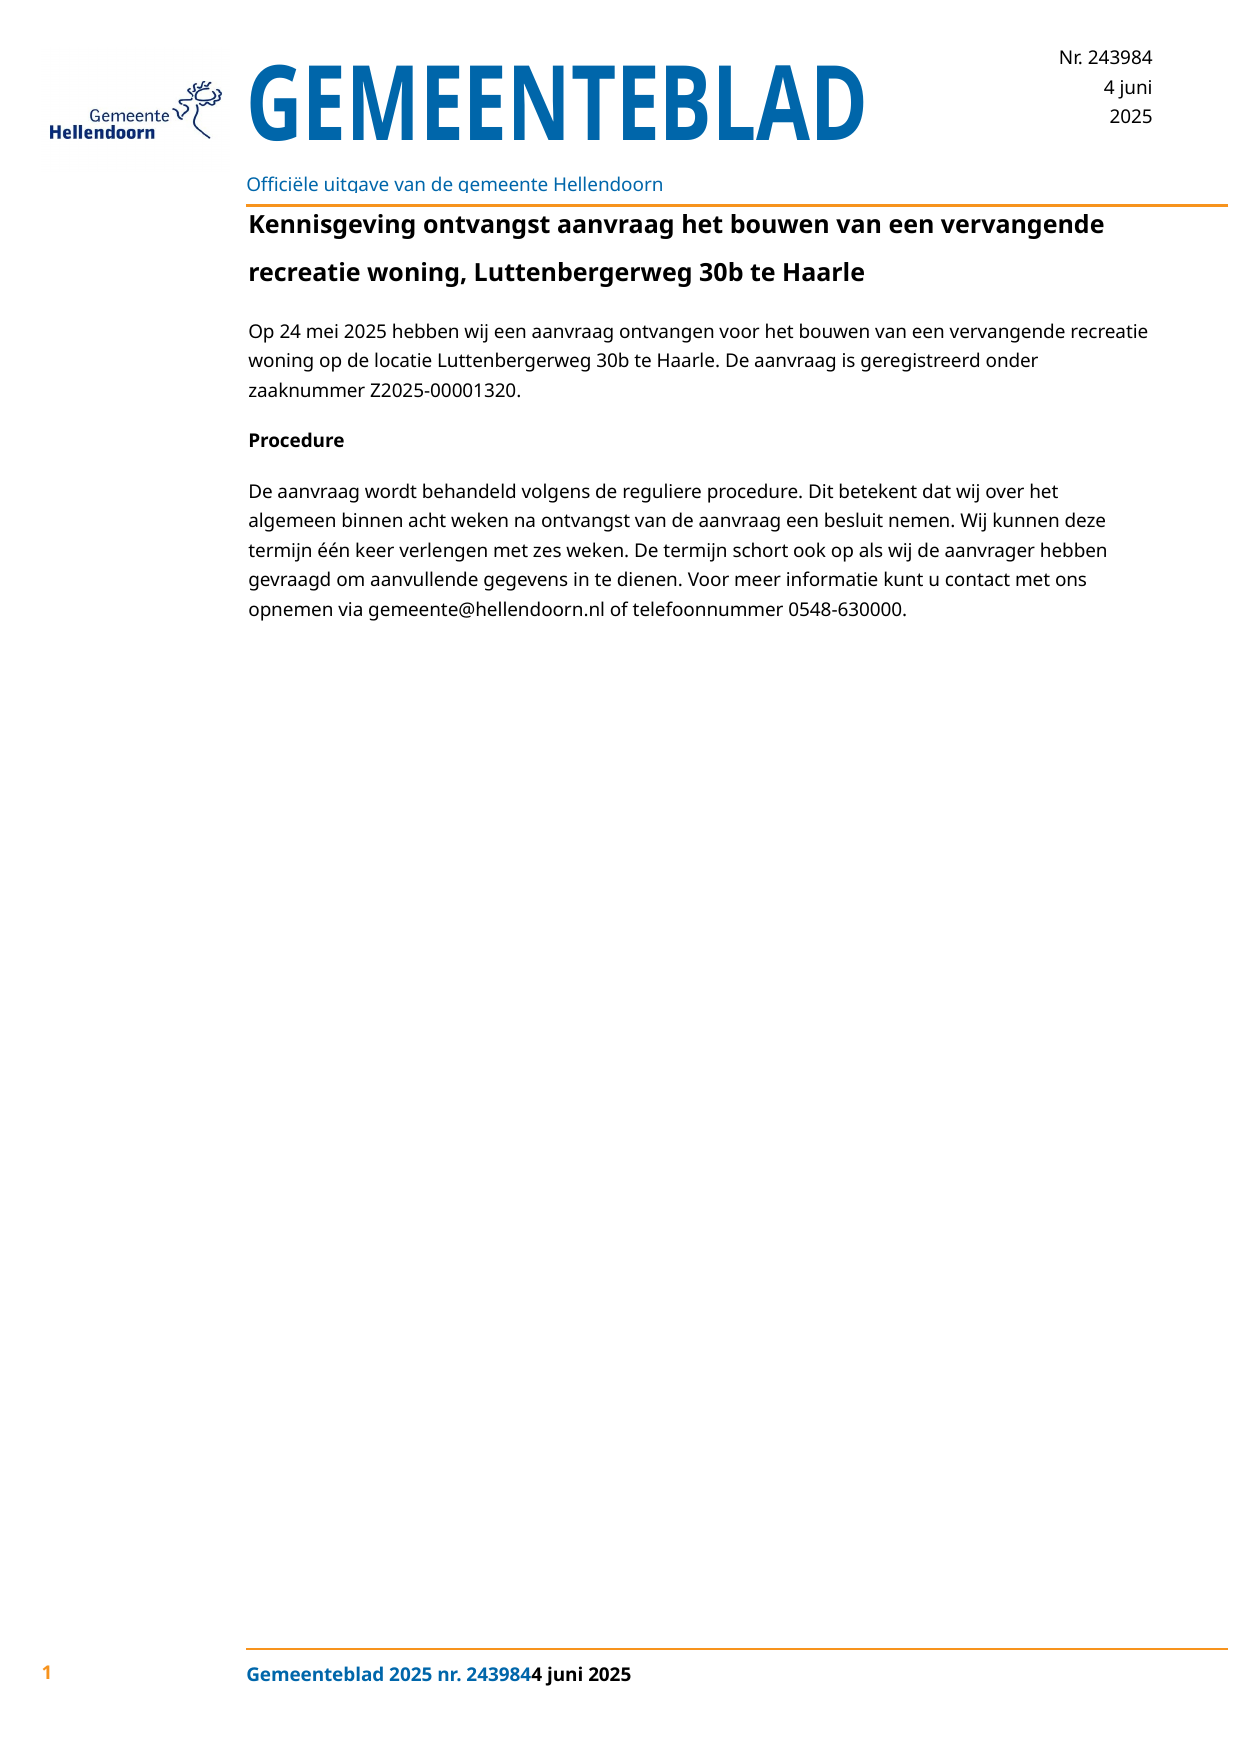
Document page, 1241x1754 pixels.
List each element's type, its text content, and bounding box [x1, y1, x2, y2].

text Procedure [248, 427, 1152, 453]
picture [41, 47, 231, 172]
text Kennisgeving ontvangst aanvraag het bouwen van een vervangende recreatie woning, Luttenbergerweg 30b te Haarle [248, 207, 1152, 288]
text Op 24 mei 2025 hebben wij een aanvraag ontvangen voor het bouwen van een vervangende recreatie woning op de locatie Luttenbergerweg 30b te Haarle. De aanvraag is geregistreerd onder zaaknummer Z2025-00001320. [248, 318, 1152, 403]
text De aanvraag wordt behandeld volgens de reguliere procedure. Dit betekent dat wij over het algemeen binnen acht weken na ontvangst van de aanvraag een besluit nemen. Wij kunnen deze termijn één keer verlengen met zes weken. De termijn schort ook op als wij de aanvrager hebben gevraagd om aanvullende gegevens in te dienen. Voor meer informatie kunt u contact met ons opnemen via gemeente@hellendoorn.nl of telefoonnummer 0548-630000. [248, 478, 1152, 622]
